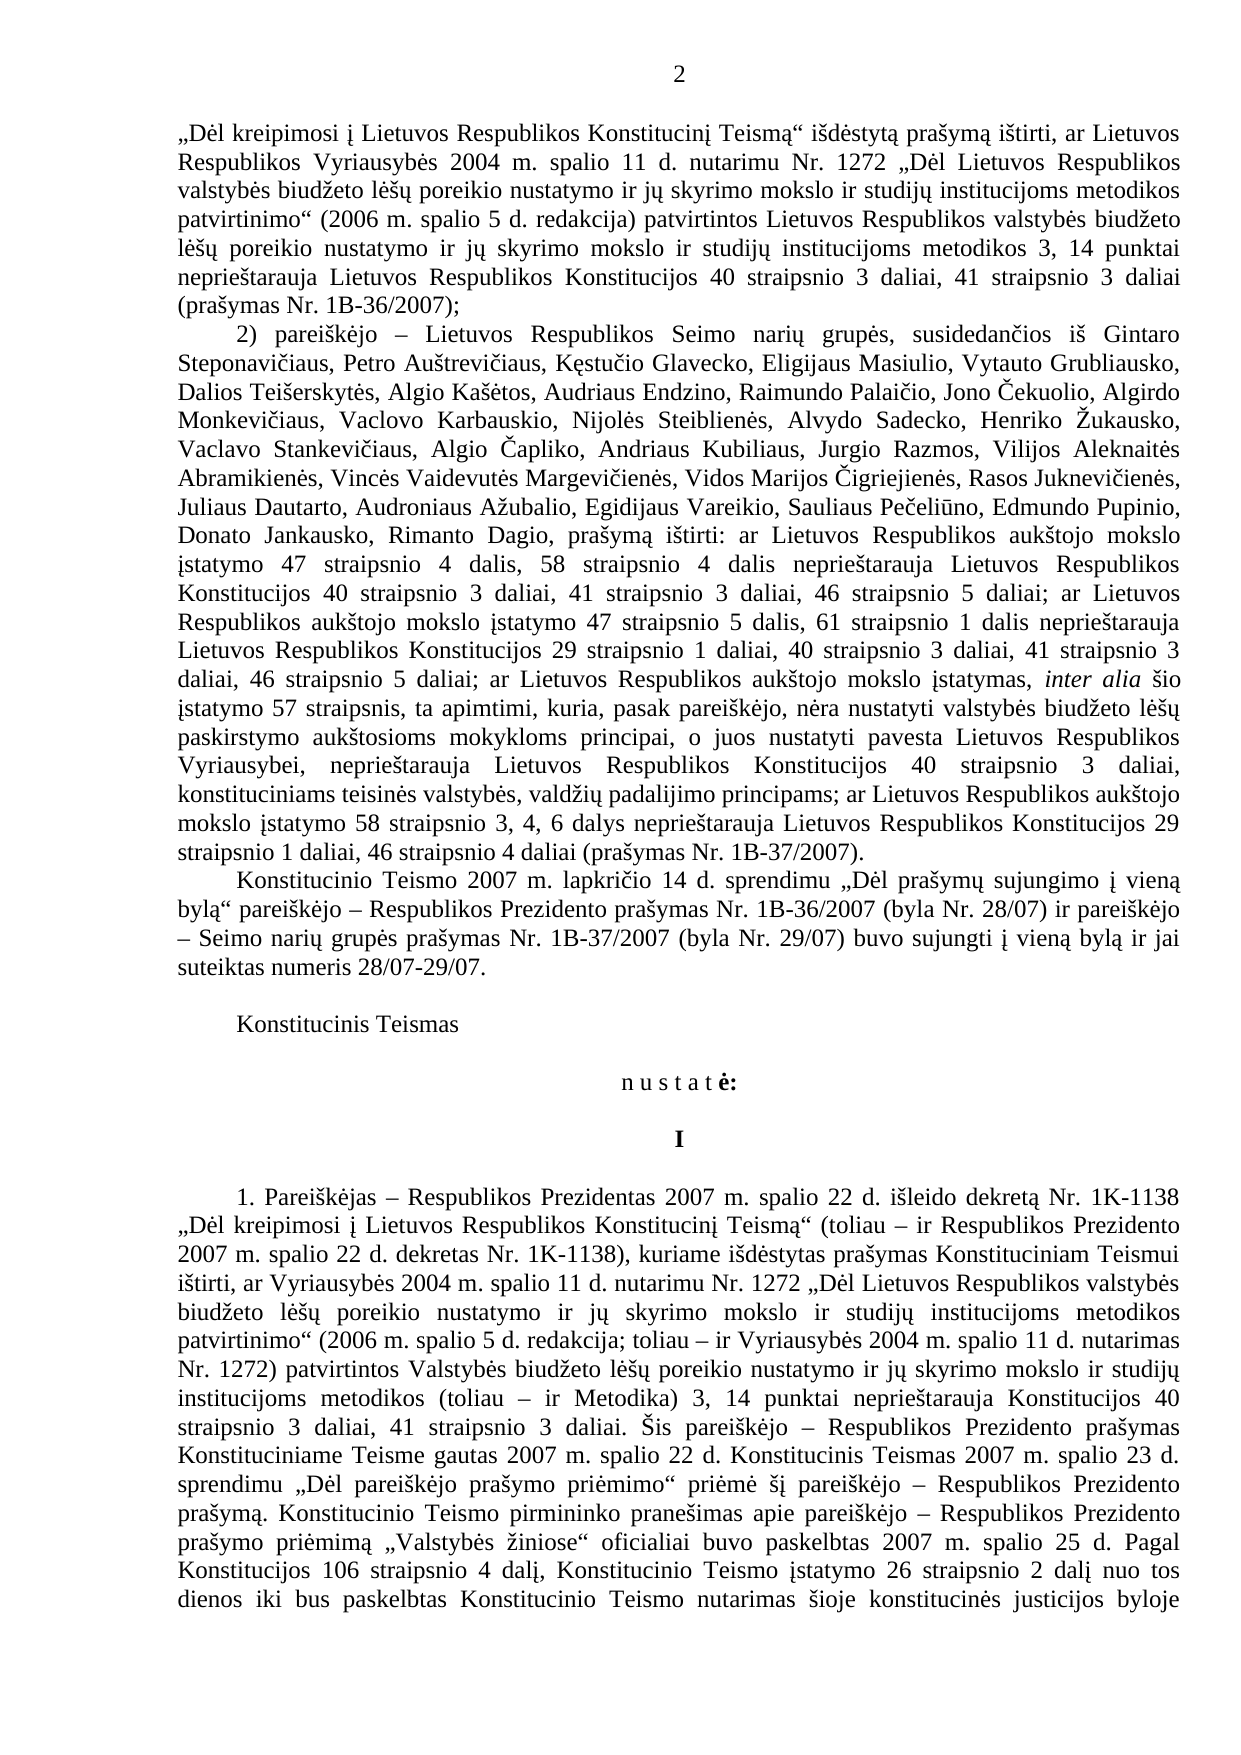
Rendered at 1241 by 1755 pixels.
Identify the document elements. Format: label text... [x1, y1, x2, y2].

text 2) pareiškėjo – Lietuvos Respublikos Seimo narių grupės, susidedančios iš Gintaro Steponavičiaus, Petro Auštrevičiaus, Kęstučio Glavecko, Eligijaus Masiulio, Vytauto Grubliausko, Dalios Teišerskytės, Algio Kašėtos, Audriaus Endzino, Raimundo Palaičio, Jono Čekuolio, Algirdo Monkevičiaus, Vaclovo Karbauskio, Nijolės Steiblienės, Alvydo Sadecko, Henriko Žukausko, Vaclavo Stankevičiaus, Algio Čapliko, Andriaus Kubiliaus, Jurgio Razmos, Vilijos Aleknaitės Abramikienės, Vincės Vaidevutės Margevičienės, Vidos Marijos Čigriejienės, Rasos Juknevičienės, Juliaus Dautarto, Audroniaus Ažubalio, Egidijaus Vareikio, Sauliaus Pečeliūno, Edmundo Pupinio, Donato Jankausko, Rimanto Dagio, prašymą ištirti: ar Lietuvos Respublikos aukštojo mokslo įstatymo 47 straipsnio 4 dalis, 58 straipsnio 4 dalis neprieštarauja Lietuvos Respublikos Konstitucijos 40 straipsnio 3 daliai, 41 straipsnio 3 daliai, 46 straipsnio 5 daliai; ar Lietuvos Respublikos aukštojo mokslo įstatymo 47 straipsnio 5 dalis, 61 straipsnio 1 dalis neprieštarauja Lietuvos Respublikos Konstitucijos 29 straipsnio 1 daliai, 40 straipsnio 3 daliai, 41 straipsnio 3 daliai, 46 straipsnio 5 daliai; ar Lietuvos Respublikos aukštojo mokslo įstatymas, inter alia šio įstatymo 57 straipsnis, ta apimtimi, kuria, pasak pareiškėjo, nėra nustatyti valstybės biudžeto lėšų paskirstymo aukštosioms mokykloms principai, o juos nustatyti pavesta Lietuvos Respublikos Vyriausybei, neprieštarauja Lietuvos Respublikos Konstitucijos 40 straipsnio 3 daliai, konstituciniams teisinės valstybės, valdžių padalijimo principams; ar Lietuvos Respublikos aukštojo mokslo įstatymo 58 straipsnio 3, 4, 6 dalys neprieštarauja Lietuvos Respublikos Konstitucijos 29 straipsnio 1 daliai, 46 straipsnio 4 daliai (prašymas Nr. 1B-37/2007). [177, 319, 1181, 866]
text Konstitucinio Teismo 2007 m. lapkričio 14 d. sprendimu „Dėl prašymų sujungimo į vieną bylą“ pareiškėjo – Respublikos Prezidento prašymas Nr. 1B-36/2007 (byla Nr. 28/07) ir pareiškėjo – Seimo narių grupės prašymas Nr. 1B-37/2007 (byla Nr. 29/07) buvo sujungti į vieną bylą ir jai suteiktas numeris 28/07-29/07. [177, 866, 1181, 981]
text „Dėl kreipimosi į Lietuvos Respublikos Konstitucinį Teismą“ išdėstytą prašymą ištirti, ar Lietuvos Respublikos Vyriausybės 2004 m. spalio 11 d. nutarimu Nr. 1272 „Dėl Lietuvos Respublikos valstybės biudžeto lėšų poreikio nustatymo ir jų skyrimo mokslo ir studijų institucijoms metodikos patvirtinimo“ (2006 m. spalio 5 d. redakcija) patvirtintos Lietuvos Respublikos valstybės biudžeto lėšų poreikio nustatymo ir jų skyrimo mokslo ir studijų institucijoms metodikos 3, 14 punktai neprieštarauja Lietuvos Respublikos Konstitucijos 40 straipsnio 3 daliai, 41 straipsnio 3 daliai (prašymas Nr. 1B-36/2007); [177, 118, 1181, 319]
text Konstitucinis Teismas [177, 1009, 1181, 1038]
text 1. Pareiškėjas – Respublikos Prezidentas 2007 m. spalio 22 d. išleido dekretą Nr. 1K-1138 „Dėl kreipimosi į Lietuvos Respublikos Konstitucinį Teismą“ (toliau – ir Respublikos Prezidento 2007 m. spalio 22 d. dekretas Nr. 1K-1138), kuriame išdėstytas prašymas Konstituciniam Teismui ištirti, ar Vyriausybės 2004 m. spalio 11 d. nutarimu Nr. 1272 „Dėl Lietuvos Respublikos valstybės biudžeto lėšų poreikio nustatymo ir jų skyrimo mokslo ir studijų institucijoms metodikos patvirtinimo“ (2006 m. spalio 5 d. redakcija; toliau – ir Vyriausybės 2004 m. spalio 11 d. nutarimas Nr. 1272) patvirtintos Valstybės biudžeto lėšų poreikio nustatymo ir jų skyrimo mokslo ir studijų institucijoms metodikos (toliau – ir Metodika) 3, 14 punktai neprieštarauja Konstitucijos 40 straipsnio 3 daliai, 41 straipsnio 3 daliai. Šis pareiškėjo – Respublikos Prezidento prašymas Konstituciniame Teisme gautas 2007 m. spalio 22 d. Konstitucinis Teismas 2007 m. spalio 23 d. sprendimu „Dėl pareiškėjo prašymo priėmimo“ priėmė šį pareiškėjo – Respublikos Prezidento prašymą. Konstitucinio Teismo pirmininko pranešimas apie pareiškėjo – Respublikos Prezidento prašymo priėmimą „Valstybės žiniose“ oficialiai buvo paskelbtas 2007 m. spalio 25 d. Pagal Konstitucijos 106 straipsnio 4 dalį, Konstitucinio Teismo įstatymo 26 straipsnio 2 dalį nuo tos dienos iki bus paskelbtas Konstitucinio Teismo nutarimas šioje konstitucinės justicijos byloje [177, 1182, 1181, 1613]
text I [177, 1124, 1181, 1153]
text nustatė: [177, 1067, 1181, 1096]
